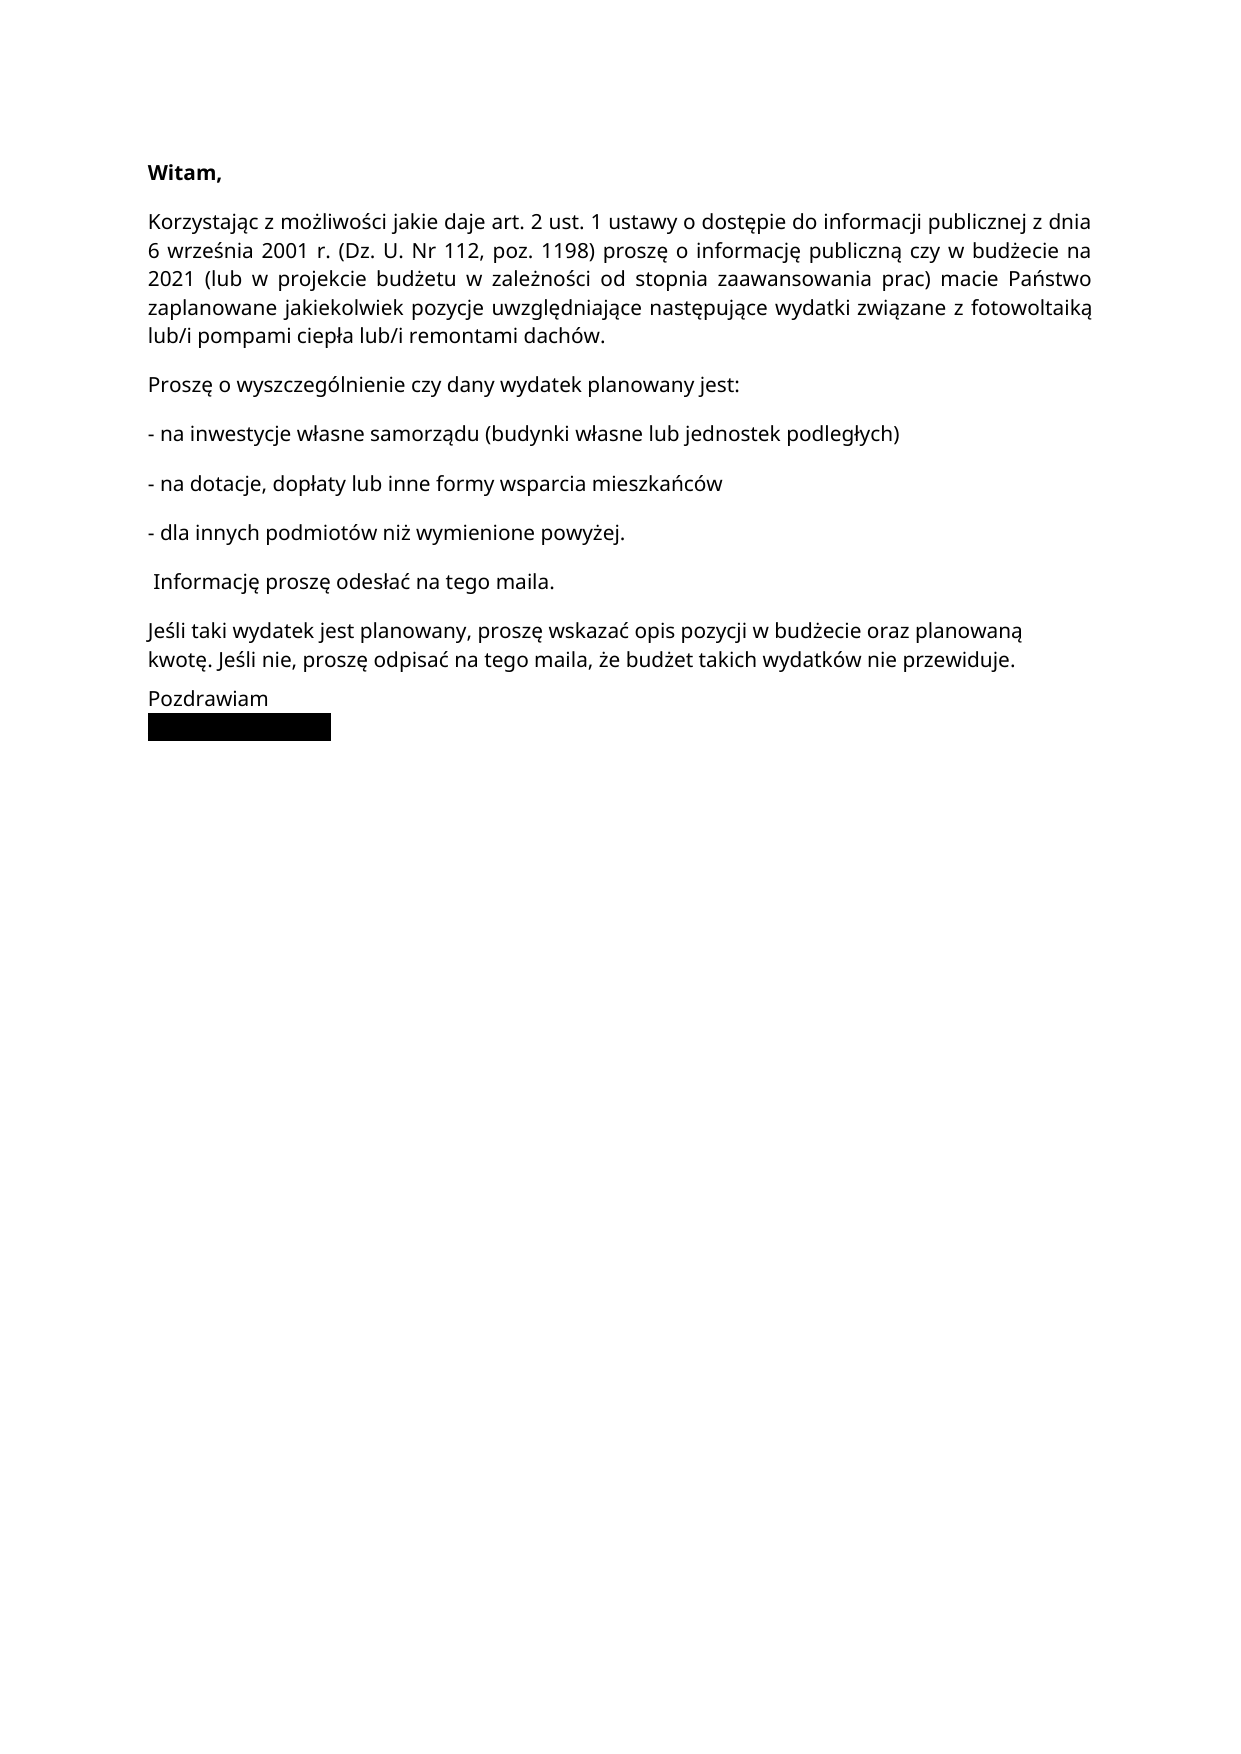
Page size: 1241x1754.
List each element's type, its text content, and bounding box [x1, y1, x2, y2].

text Pozdrawiam [148, 684, 1093, 712]
text - dla innych podmiotów niż wymienione powyżej. [148, 518, 1093, 547]
text Proszę o wyszczególnienie czy dany wydatek planowany jest: [148, 370, 1093, 399]
text - na inwestycje własne samorządu (budynki własne lub jednostek podległych) [148, 419, 1093, 448]
text Jeśli taki wydatek jest planowany, proszę wskazać opis pozycji w budżecie oraz planowaną kwotę. Jeśli nie, proszę odpisać na tego maila, że budżet takich wydatków nie przewiduje. [148, 617, 1093, 673]
text Informację proszę odesłać na tego maila. [148, 567, 1093, 596]
text XXXXXXXXXXXXXXX [148, 712, 1093, 741]
text Witam, [148, 158, 1093, 186]
text - na dotacje, dopłaty lub inne formy wsparcia mieszkańców [148, 469, 1093, 497]
text Korzystając z możliwości jakie daje art. 2 ust. 1 ustawy o dostępie do informacji publicznej z dnia 6 września 2001 r. (Dz. U. Nr 112, poz. 1198) proszę o informację publiczną czy w budżecie na 2021 (lub w projekcie budżetu w zależności od stopnia zaawansowania prac) macie Państwo zaplanowane jakiekolwiek pozycje uwzględniające następujące wydatki związane z fotowoltaiką lub/i pompami ciepła lub/i remontami dachów. [148, 207, 1093, 349]
